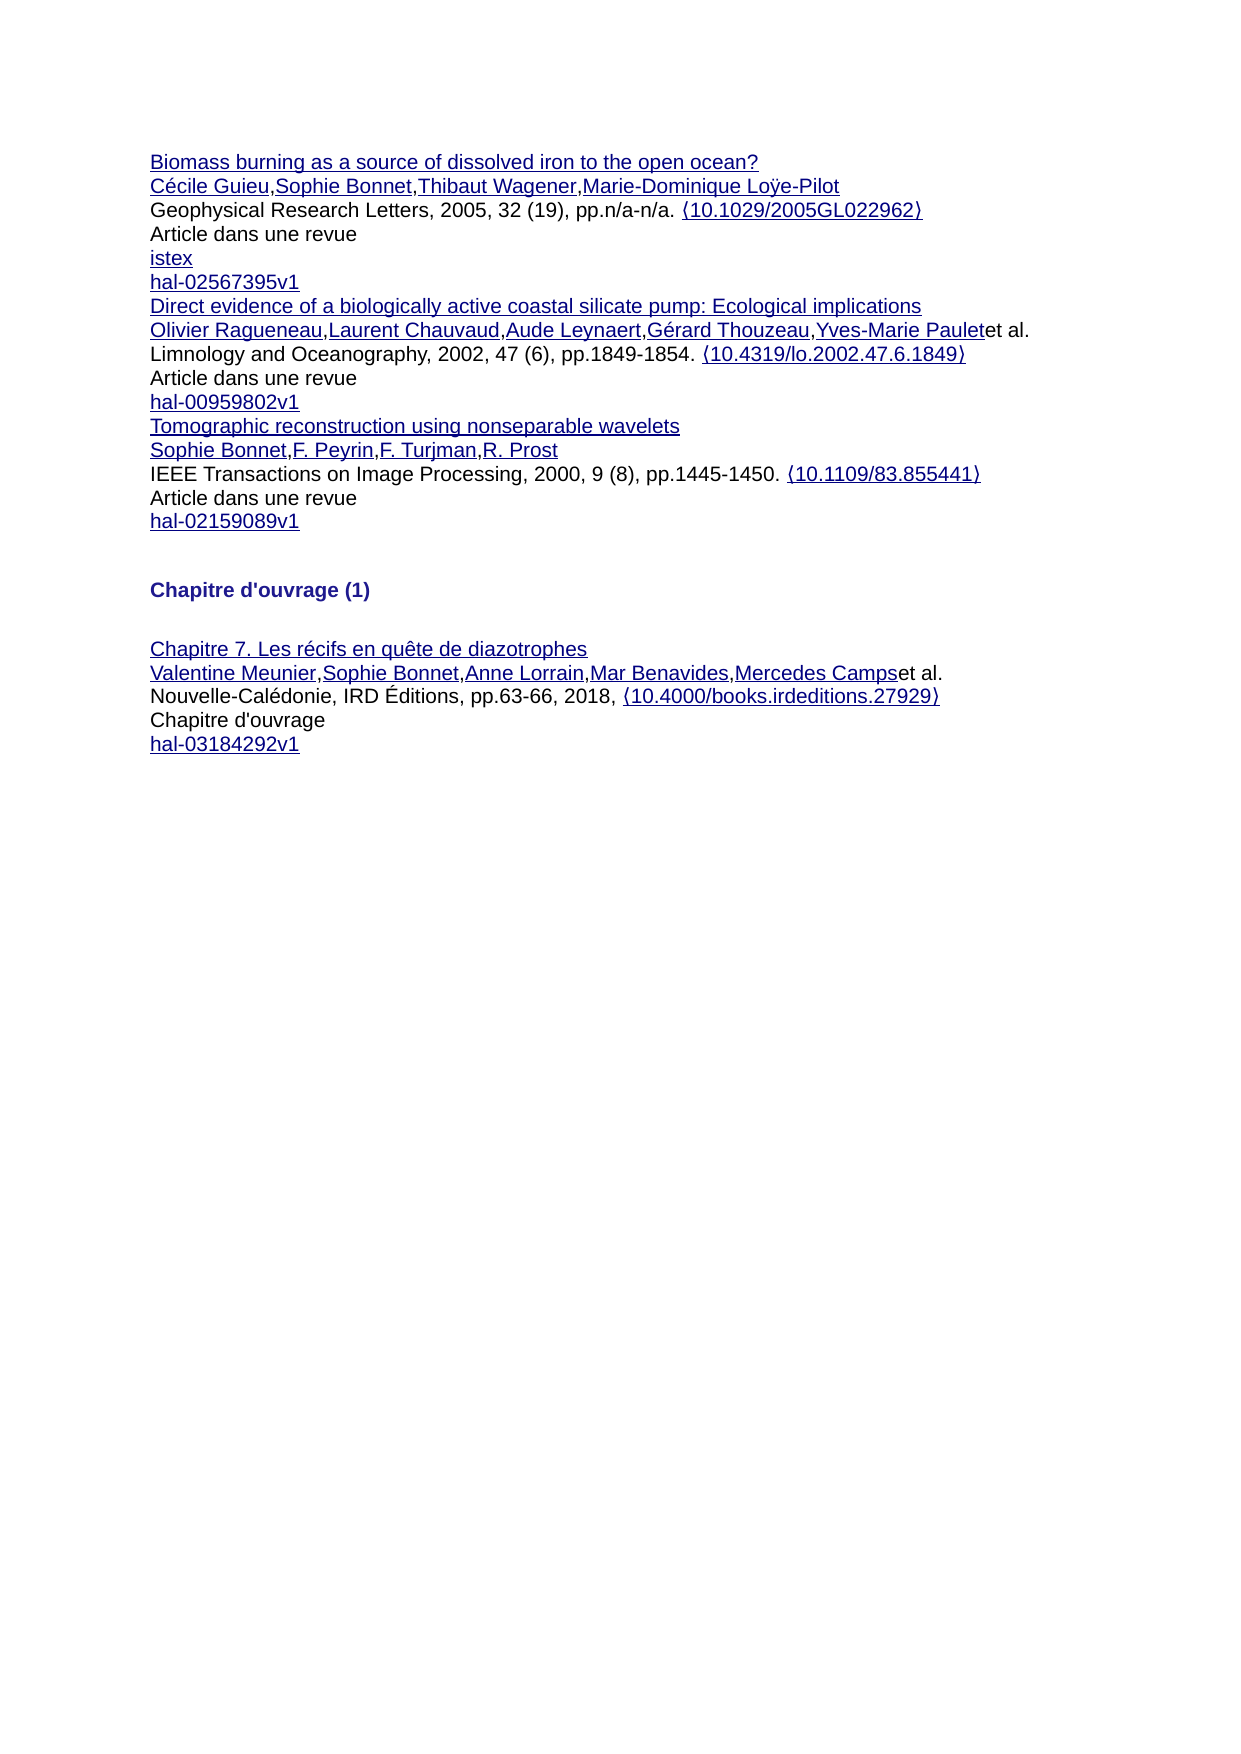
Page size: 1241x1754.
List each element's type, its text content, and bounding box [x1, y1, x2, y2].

table_cell Biomass burning as a source of dissolved iron to the open ocean? Cécile Guieu,Sophie Bonnet,Thibaut Wagener,Marie-Dominique Loÿe-Pilot Geophysical Research Letters, 2005, 32 (19), pp.n/a-n/a. ⟨10.1029/2005GL022962⟩ Article dans une revue istex hal-02567395v1 [150, 150, 1090, 294]
table_header Chapitre 7. Les récifs en quête de diazotrophes Valentine Meunier,Sophie Bonnet,Anne Lorrain,Mar Benavides,Mercedes Campset al. Nouvelle-Calédonie, IRD Éditions, pp.63-66, 2018, ⟨10.4000/books.irdeditions.27929⟩ Chapitre d'ouvrage hal-03184292v1 [150, 636, 1090, 756]
table_cell Direct evidence of a biologically active coastal silicate pump: Ecological implications Olivier Ragueneau,Laurent Chauvaud,Aude Leynaert,Gérard Thouzeau,Yves-Marie Pauletet al. Limnology and Oceanography, 2002, 47 (6), pp.1849-1854. ⟨10.4319/lo.2002.47.6.1849⟩ Article dans une revue hal-00959802v1 [150, 294, 1090, 413]
table_cell Tomographic reconstruction using nonseparable wavelets Sophie Bonnet,F. Peyrin,F. Turjman,R. Prost IEEE Transactions on Image Processing, 2000, 9 (8), pp.1445-1450. ⟨10.1109/83.855441⟩ Article dans une revue hal-02159089v1 [150, 414, 1090, 533]
subtitle Chapitre d'ouvrage (1) [150, 578, 1090, 602]
